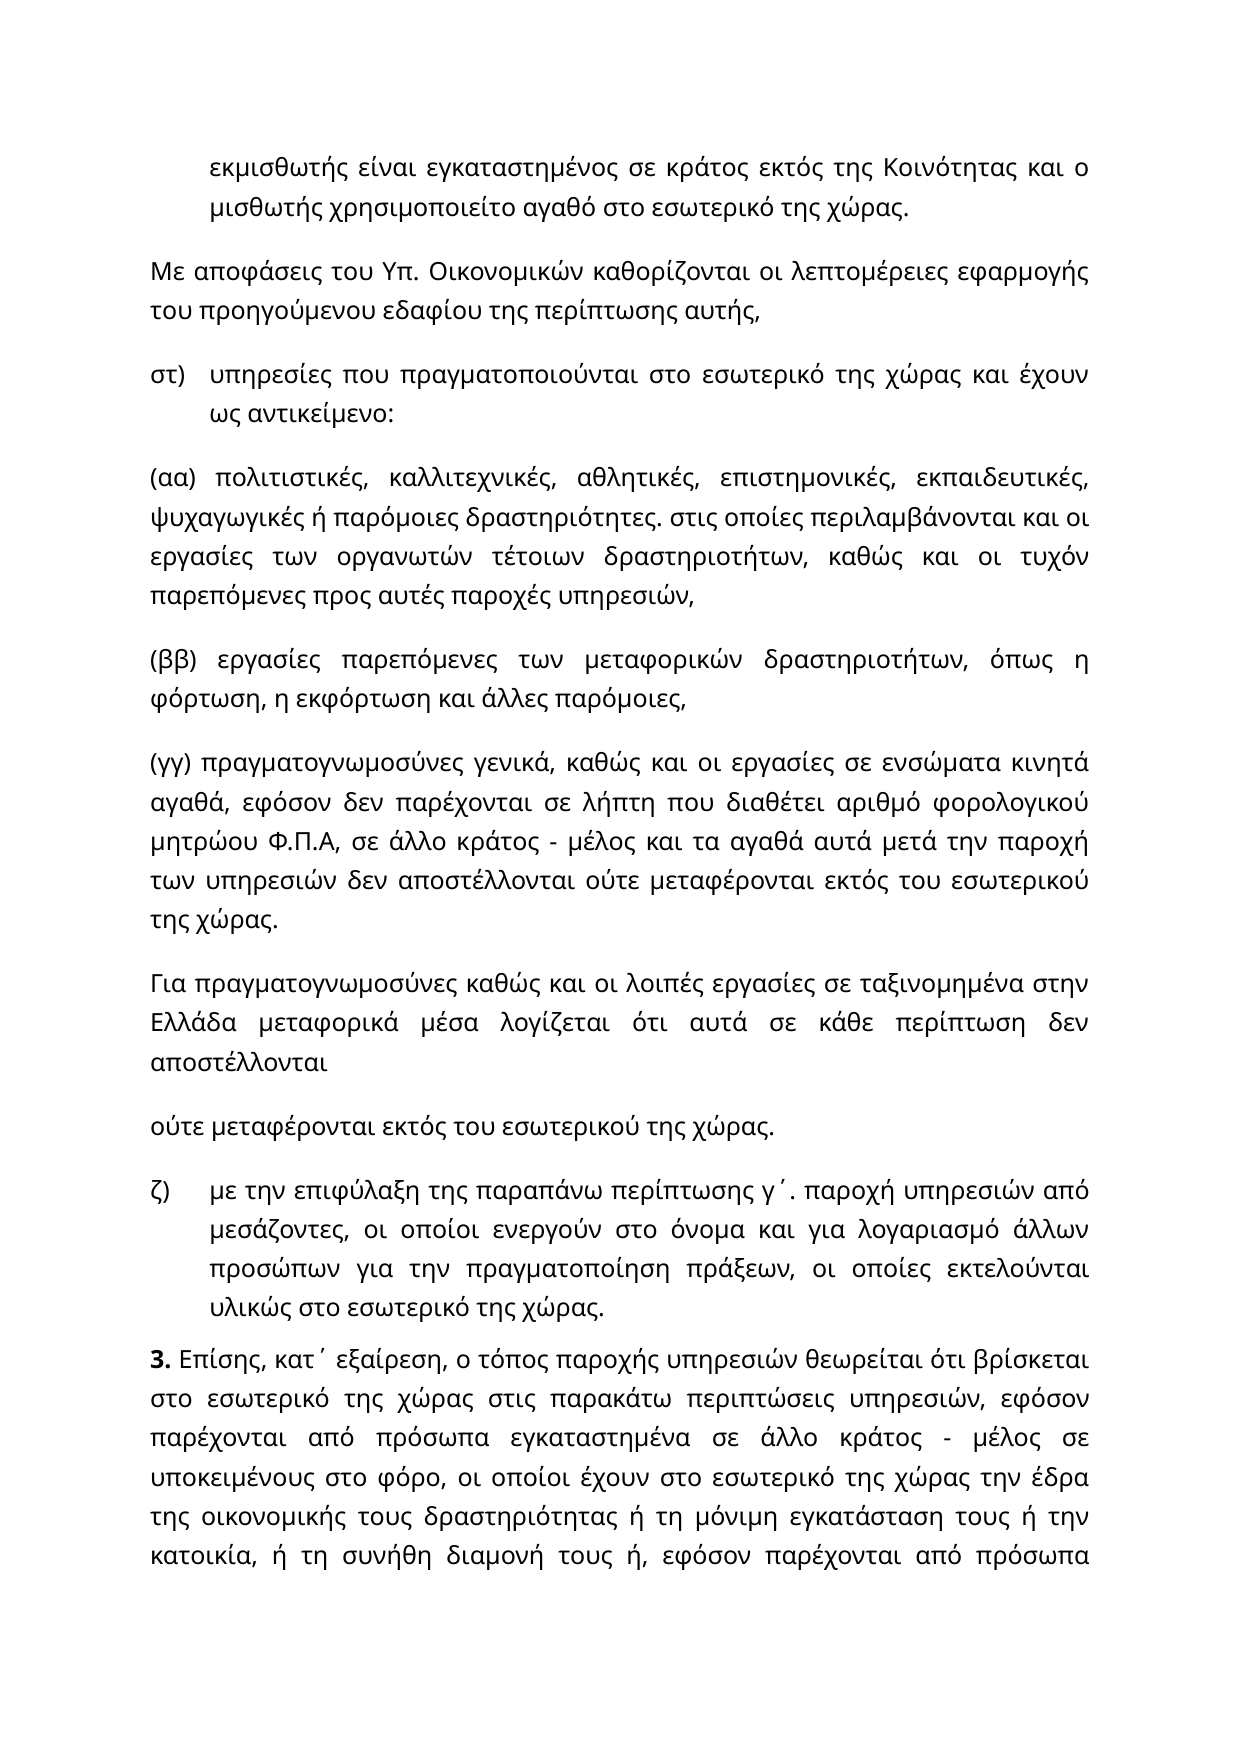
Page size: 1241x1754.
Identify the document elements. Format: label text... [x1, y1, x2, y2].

text (αα) πολιτιστικές, καλλιτεχνικές, αθλητικές, επιστημονικές, εκπαιδευτικές, ψυχαγωγικές ή παρόμοιες δραστηριότητες. στις οποίες περιλαμβάνονται και οι εργασίες των οργανωτών τέτοιων δραστηριοτήτων, καθώς και οι τυχόν παρεπόμενες προς αυτές παροχές υπηρεσιών, [150, 460, 1090, 612]
text (ββ) εργασίες παρεπόμενες των μεταφορικών δραστηριοτήτων, όπως η φόρτωση, η εκφόρτωση και άλλες παρόμοιες, [150, 642, 1090, 715]
list εκμισθωτής είναι εγκαταστημένος σε κράτος εκτός της Κοινότητας και ο μισθωτής χρησιμοποιείτο αγαθό στο εσωτερικό της χώρας. [150, 150, 1090, 223]
text Με αποφάσεις του Υπ. Οικονομικών καθορίζονται οι λεπτομέρειες εφαρμογής του προηγούμενου εδαφίου της περίπτωσης αυτής, [150, 253, 1090, 327]
text ούτε μεταφέρονται εκτός του εσωτερικού της χώρας. [150, 1108, 1090, 1142]
text Για πραγματογνωμοσύνες καθώς και οι λοιπές εργασίες σε ταξινομημένα στην Ελλάδα μεταφορικά μέσα λογίζεται ότι αυτά σε κάθε περίπτωση δεν αποστέλλονται [150, 966, 1090, 1078]
list ζ) με την επιφύλαξη της παραπάνω περίπτωσης γ΄. παροχή υπηρεσιών από μεσάζοντες, οι οποίοι ενεργούν στο όνομα και για λογαριασμό άλλων προσώπων για την πραγματοποίηση πράξεων, οι οποίες εκτελούνται υλικώς στο εσωτερικό της χώρας. [150, 1172, 1090, 1324]
list στ) υπηρεσίες που πραγματοποιούνται στο εσωτερικό της χώρας και έχουν ως αντικείμενο: [150, 357, 1090, 430]
text (γγ) πραγματογνωμοσύνες γενικά, καθώς και οι εργασίες σε ενσώματα κινητά αγαθά, εφόσον δεν παρέχονται σε λήπτη που διαθέτει αριθμό φορολογικού μητρώου Φ.Π.Α, σε άλλο κράτος - μέλος και τα αγαθά αυτά μετά την παροχή των υπηρεσιών δεν αποστέλλονται ούτε μεταφέρονται εκτός του εσωτερικού της χώρας. [150, 745, 1090, 936]
text 3. Επίσης, κατ΄ εξαίρεση, ο τόπος παροχής υπηρεσιών θεωρείται ότι βρίσκεται στο εσωτερικό της χώρας στις παρακάτω περιπτώσεις υπηρεσιών, εφόσον παρέχονται από πρόσωπα εγκαταστημένα σε άλλο κράτος - μέλος σε υποκειμένους στο φόρο, οι οποίοι έχουν στο εσωτερικό της χώρας την έδρα της οικονομικής τους δραστηριότητας ή τη μόνιμη εγκατάσταση τους ή την κατοικία, ή τη συνήθη διαμονή τους ή, εφόσον παρέχονται από πρόσωπα [150, 1342, 1090, 1572]
